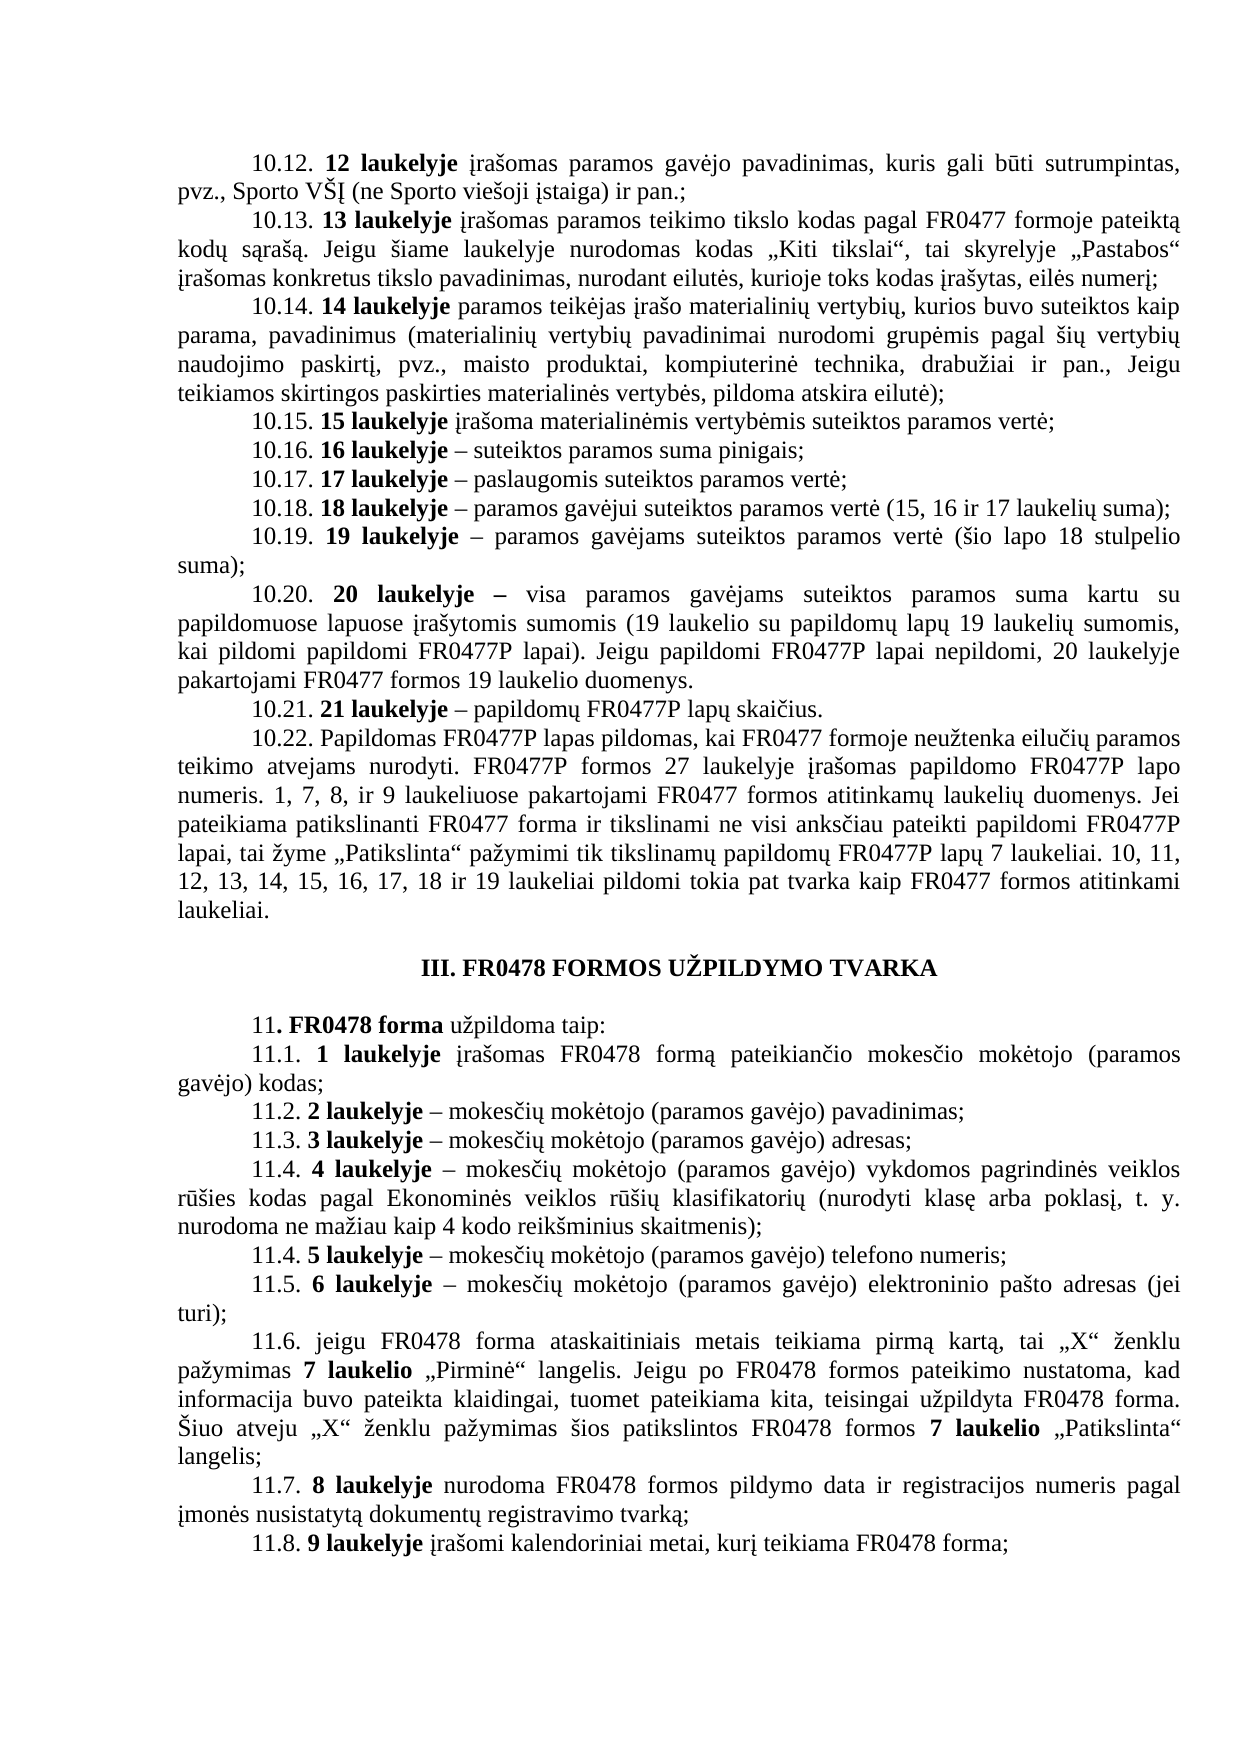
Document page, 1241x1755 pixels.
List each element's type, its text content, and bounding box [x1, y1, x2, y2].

text 11.1. 1 laukelyje įrašomas FR0478 formą pateikiančio mokesčio mokėtojo (paramos gavėjo) kodas; [177, 1039, 1181, 1096]
text 10.13. 13 laukelyje įrašomas paramos teikimo tikslo kodas pagal FR0477 formoje pateiktą kodų sąrašą. Jeigu šiame laukelyje nurodomas kodas „Kiti tikslai“, tai skyrelyje „Pastabos“ įrašomas konkretus tikslo pavadinimas, nurodant eilutės, kurioje toks kodas įrašytas, eilės numerį; [177, 205, 1181, 291]
text 10.12. 12 laukelyje įrašomas paramos gavėjo pavadinimas, kuris gali būti sutrumpintas, pvz., Sporto VŠĮ (ne Sporto viešoji įstaiga) ir pan.; [177, 148, 1181, 205]
text 11.5. 6 laukelyje – mokesčių mokėtojo (paramos gavėjo) elektroninio pašto adresas (jei turi); [177, 1269, 1181, 1326]
text 10.18. 18 laukelyje – paramos gavėjui suteiktos paramos vertė (15, 16 ir 17 laukelių suma); [177, 493, 1181, 521]
text 11.2. 2 laukelyje – mokesčių mokėtojo (paramos gavėjo) pavadinimas; [177, 1096, 1181, 1125]
text 10.15. 15 laukelyje įrašoma materialinėmis vertybėmis suteiktos paramos vertė; [177, 406, 1181, 435]
text 10.21. 21 laukelyje – papildomų FR0477P lapų skaičius. [177, 694, 1181, 723]
text 10.19. 19 laukelyje – paramos gavėjams suteiktos paramos vertė (šio lapo 18 stulpelio suma); [177, 521, 1181, 579]
text 11. FR0478 forma užpildoma taip: [177, 1010, 1181, 1039]
text 11.4. 5 laukelyje – mokesčių mokėtojo (paramos gavėjo) telefono numeris; [177, 1240, 1181, 1269]
text 11.4. 4 laukelyje – mokesčių mokėtojo (paramos gavėjo) vykdomos pagrindinės veiklos rūšies kodas pagal Ekonominės veiklos rūšių klasifikatorių (nurodyti klasę arba poklasį, t. y. nurodoma ne mažiau kaip 4 kodo reikšminius skaitmenis); [177, 1154, 1181, 1240]
text 11.6. jeigu FR0478 forma ataskaitiniais metais teikiama pirmą kartą, tai „X“ ženklu pažymimas 7 laukelio „Pirminė“ langelis. Jeigu po FR0478 formos pateikimo nustatoma, kad informacija buvo pateikta klaidingai, tuomet pateikiama kita, teisingai užpildyta FR0478 forma. Šiuo atveju „X“ ženklu pažymimas šios patikslintos FR0478 formos 7 laukelio „Patikslinta“ langelis; [177, 1326, 1181, 1470]
text III. FR0478 FORMOS UŽPILDYMO TVARKA [177, 953, 1181, 981]
text 10.20. 20 laukelyje – visa paramos gavėjams suteiktos paramos suma kartu su papildomuose lapuose įrašytomis sumomis (19 laukelio su papildomų lapų 19 laukelių sumomis, kai pildomi papildomi FR0477P lapai). Jeigu papildomi FR0477P lapai nepildomi, 20 laukelyje pakartojami FR0477 formos 19 laukelio duomenys. [177, 579, 1181, 694]
text 10.14. 14 laukelyje paramos teikėjas įrašo materialinių vertybių, kurios buvo suteiktos kaip parama, pavadinimus (materialinių vertybių pavadinimai nurodomi grupėmis pagal šių vertybių naudojimo paskirtį, pvz., maisto produktai, kompiuterinė technika, drabužiai ir pan., Jeigu teikiamos skirtingos paskirties materialinės vertybės, pildoma atskira eilutė); [177, 291, 1181, 406]
text 11.3. 3 laukelyje – mokesčių mokėtojo (paramos gavėjo) adresas; [177, 1125, 1181, 1154]
text 10.17. 17 laukelyje – paslaugomis suteiktos paramos vertė; [177, 464, 1181, 493]
text 11.8. 9 laukelyje įrašomi kalendoriniai metai, kurį teikiama FR0478 forma; [177, 1528, 1181, 1556]
text 10.22. Papildomas FR0477P lapas pildomas, kai FR0477 formoje neužtenka eilučių paramos teikimo atvejams nurodyti. FR0477P formos 27 laukelyje įrašomas papildomo FR0477P lapo numeris. 1, 7, 8, ir 9 laukeliuose pakartojami FR0477 formos atitinkamų laukelių duomenys. Jei pateikiama patikslinanti FR0477 forma ir tikslinami ne visi anksčiau pateikti papildomi FR0477P lapai, tai žyme „Patikslinta“ pažymimi tik tikslinamų papildomų FR0477P lapų 7 laukeliai. 10, 11, 12, 13, 14, 15, 16, 17, 18 ir 19 laukeliai pildomi tokia pat tvarka kaip FR0477 formos atitinkami laukeliai. [177, 723, 1181, 924]
text 11.7. 8 laukelyje nurodoma FR0478 formos pildymo data ir registracijos numeris pagal įmonės nusistatytą dokumentų registravimo tvarką; [177, 1470, 1181, 1528]
text 10.16. 16 laukelyje – suteiktos paramos suma pinigais; [177, 435, 1181, 464]
